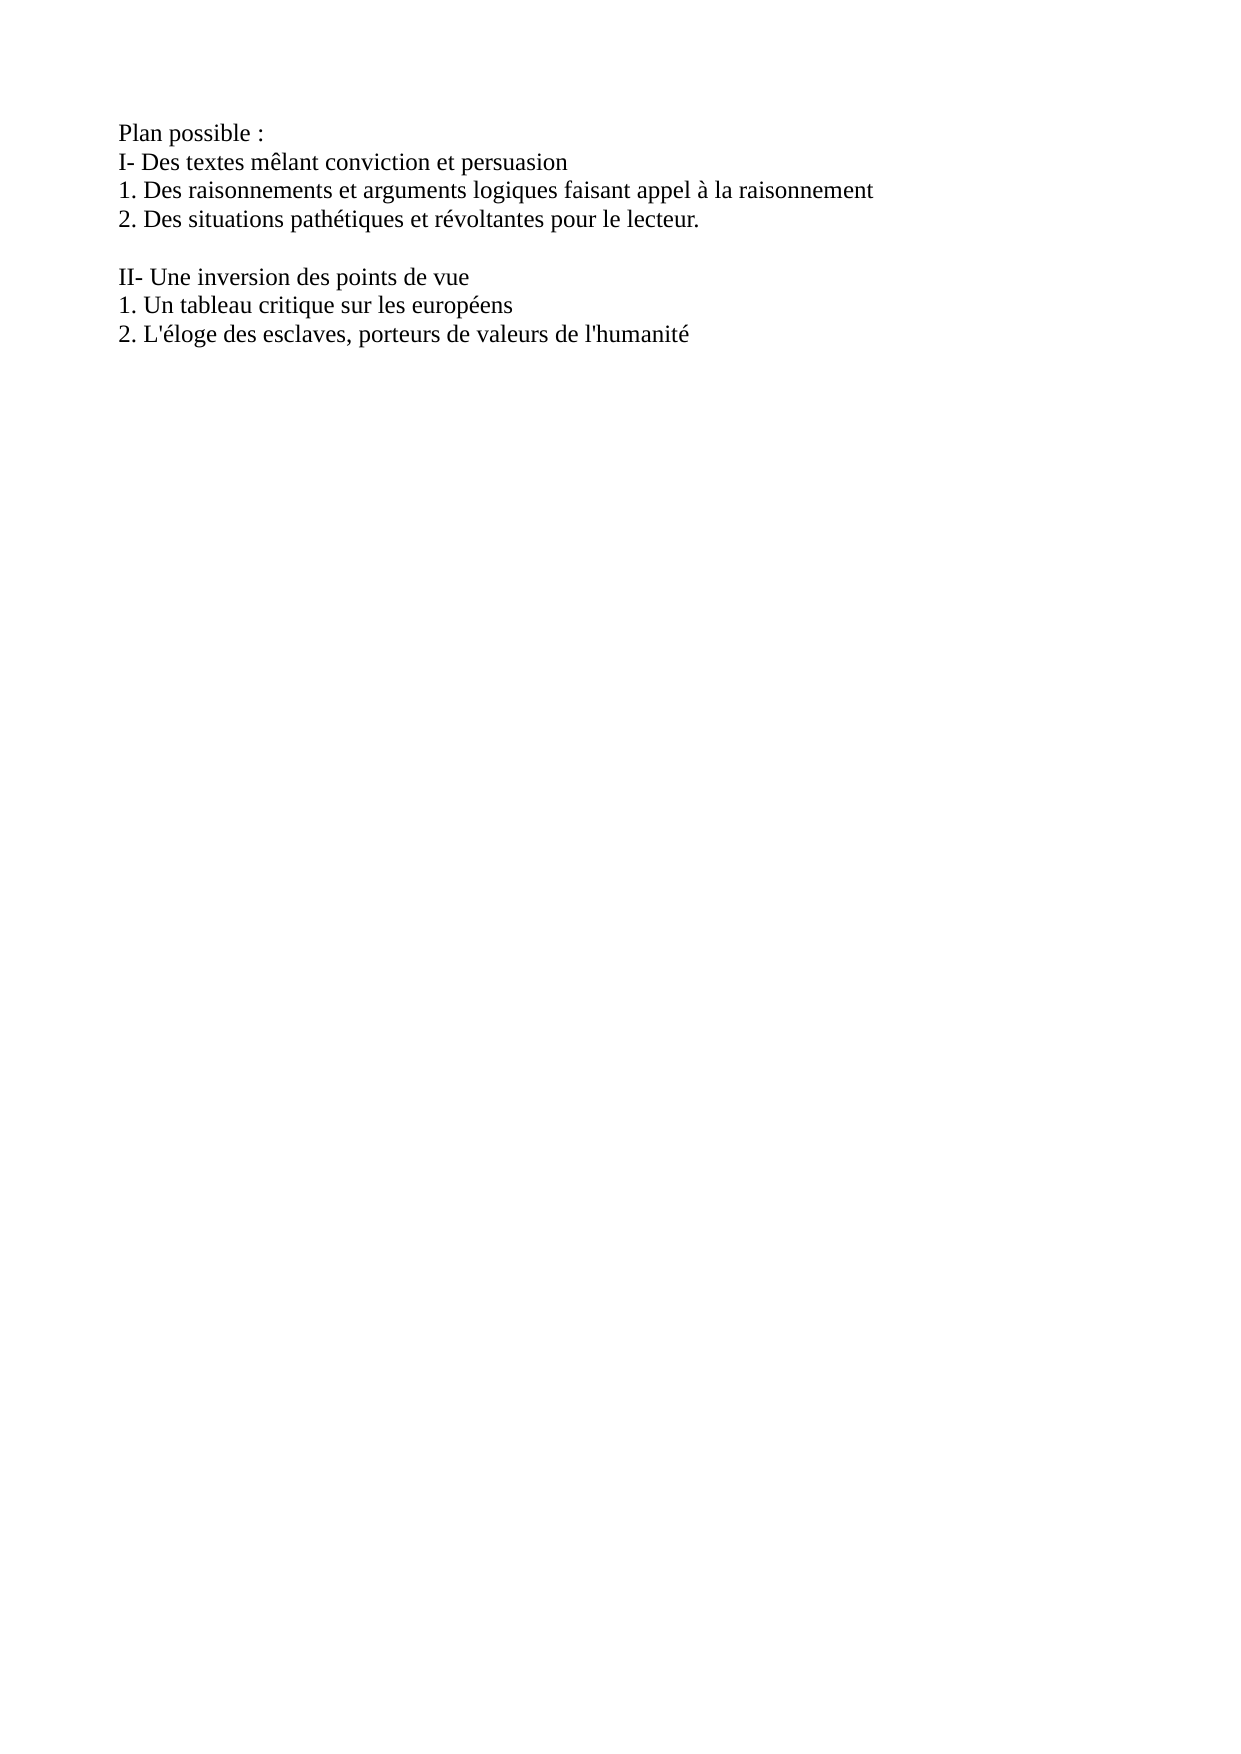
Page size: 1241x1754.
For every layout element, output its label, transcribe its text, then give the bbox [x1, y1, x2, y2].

text I- Des textes mêlant conviction et persuasion [118, 147, 1122, 176]
text 1. Un tableau critique sur les européens [118, 291, 1122, 319]
text II- Une inversion des points de vue [118, 262, 1122, 291]
text 2. Des situations pathétiques et révoltantes pour le lecteur. [118, 204, 1122, 233]
text Plan possible : [118, 118, 1122, 147]
text 1. Des raisonnements et arguments logiques faisant appel à la raisonnement [118, 176, 1122, 204]
text 2. L'éloge des esclaves, porteurs de valeurs de l'humanité [118, 319, 1122, 348]
